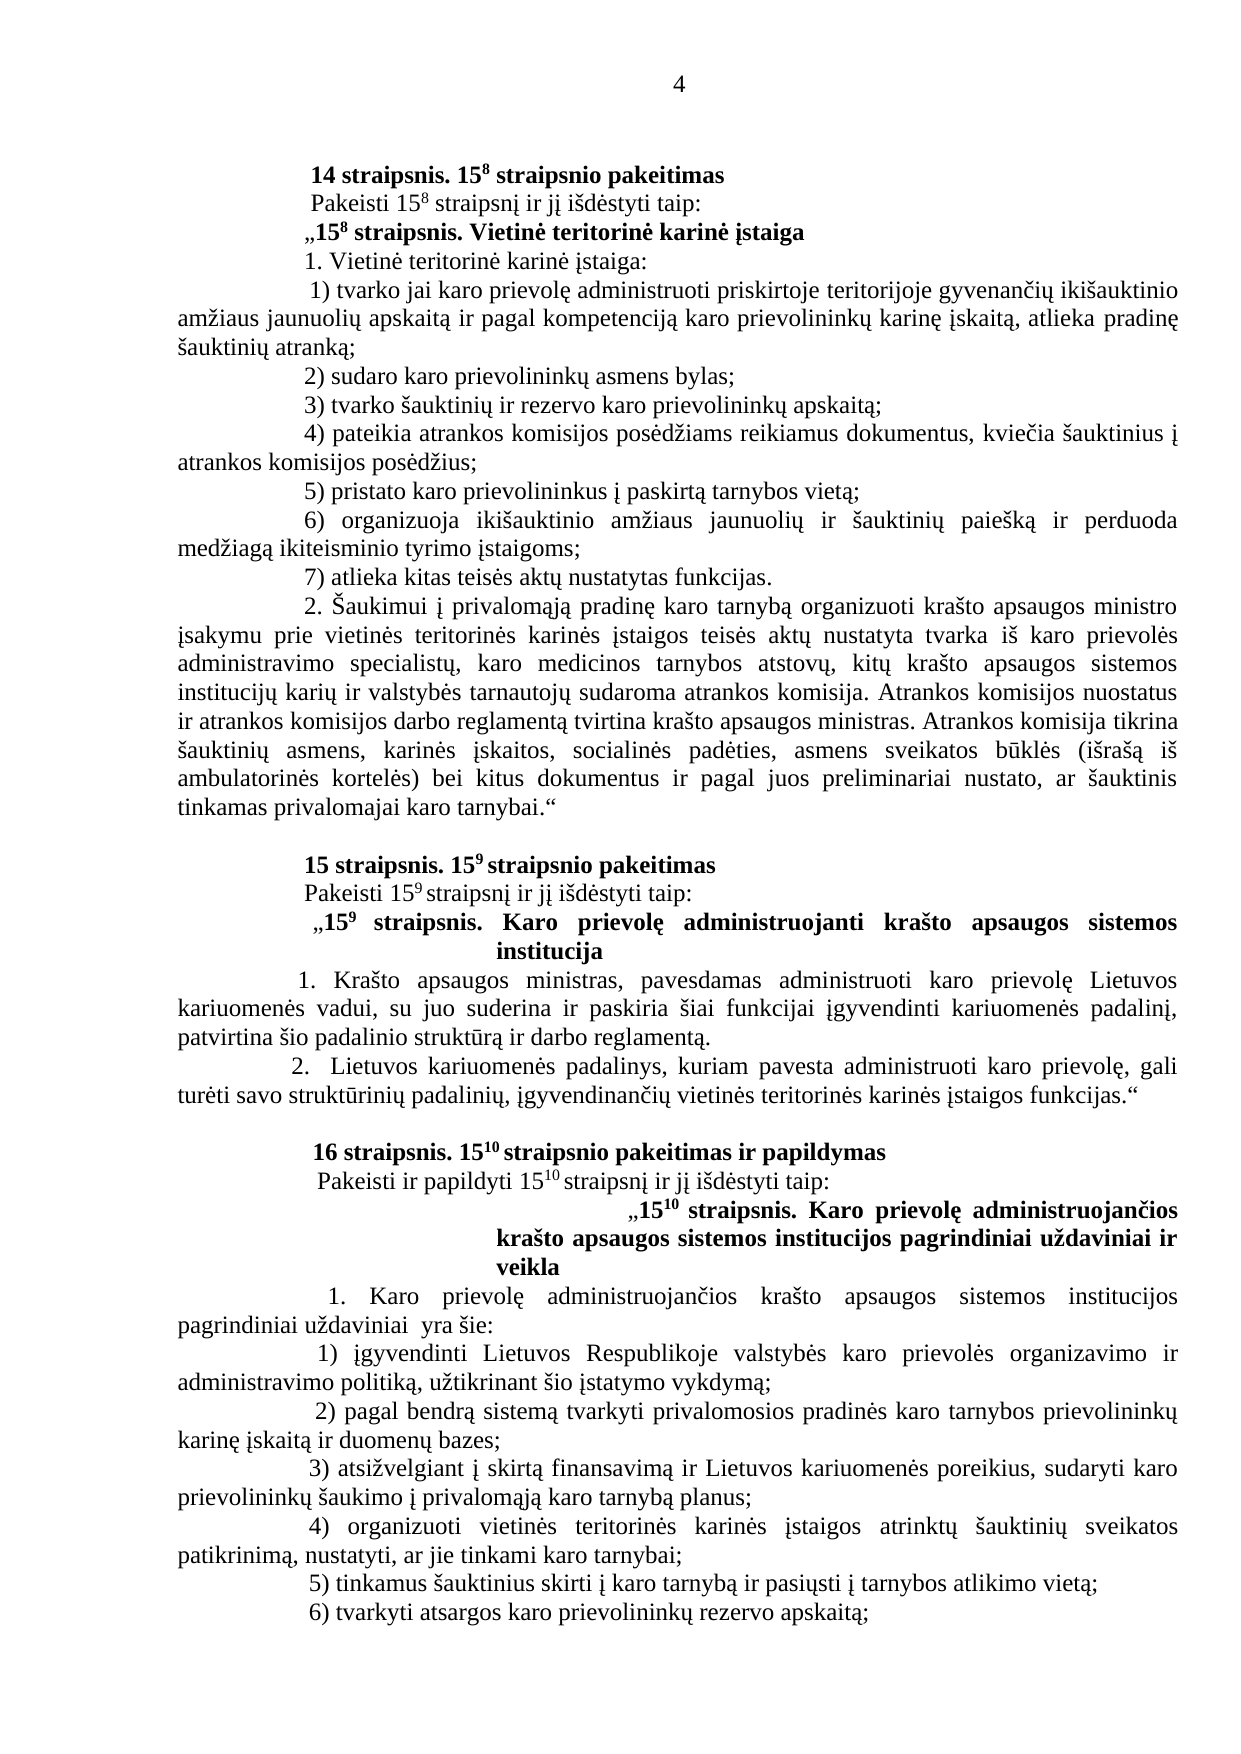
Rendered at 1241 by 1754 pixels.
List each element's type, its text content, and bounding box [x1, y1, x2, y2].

text 2) sudaro karo prievolininkų asmens bylas; [177, 361, 1178, 390]
text „159 straipsnis. Karo prievolę administruojanti krašto apsaugos sistemos institucija [312, 907, 1178, 965]
text 2) pagal bendrą sistemą tvarkyti privalomosios pradinės karo tarnybos prievolininkų karinę įskaitą ir duomenų bazes; [177, 1396, 1178, 1453]
text 14 straipsnis. 158 straipsnio pakeitimas [177, 160, 1178, 188]
text „1510 straipsnis. Karo prievolę administruojančios krašto apsaugos sistemos institucijos pagrindiniai uždaviniai ir veikla [496, 1195, 1178, 1281]
text 5) pristato karo prievolininkus į paskirtą tarnybos vietą; [177, 476, 1178, 505]
text Pakeisti ir papildyti 1510 straipsnį ir jį išdėstyti taip: [177, 1166, 1178, 1195]
text 1) įgyvendinti Lietuvos Respublikoje valstybės karo prievolės organizavimo ir administravimo politiką, užtikrinant šio įstatymo vykdymą; [177, 1338, 1178, 1396]
text 5) tinkamus šauktinius skirti į karo tarnybą ir pasiųsti į tarnybos atlikimo vietą; [177, 1568, 1178, 1597]
text Pakeisti 158 straipsnį ir jį išdėstyti taip: [177, 188, 1178, 217]
text 1. Vietinė teritorinė karinė įstaiga: [177, 246, 1178, 275]
text 4) organizuoti vietinės teritorinės karinės įstaigos atrinktų šauktinių sveikatos patikrinimą, nustatyti, ar jie tinkami karo tarnybai; [177, 1511, 1178, 1568]
text 15 straipsnis. 159 straipsnio pakeitimas [177, 850, 1178, 878]
text 2. Lietuvos kariuomenės padalinys, kuriam pavesta administruoti karo prievolę, gali turėti savo struktūrinių padalinių, įgyvendinančių vietinės teritorinės karinės įstaigos funkcijas.“ [177, 1051, 1178, 1108]
text 4) pateikia atrankos komisijos posėdžiams reikiamus dokumentus, kviečia šauktinius į atrankos komisijos posėdžius; [177, 418, 1178, 476]
text 6) tvarkyti atsargos karo prievolininkų rezervo apskaitą; [177, 1597, 1178, 1626]
text Pakeisti 159 straipsnį ir jį išdėstyti taip: [177, 878, 1178, 907]
text 3) tvarko šauktinių ir rezervo karo prievolininkų apskaitą; [177, 390, 1178, 418]
text 3) atsižvelgiant į skirtą finansavimą ir Lietuvos kariuomenės poreikius, sudaryti karo prievolininkų šaukimo į privalomąją karo tarnybą planus; [177, 1453, 1178, 1511]
text 7) atlieka kitas teisės aktų nustatytas funkcijas. [177, 562, 1178, 591]
text „158 straipsnis. Vietinė teritorinė karinė įstaiga [177, 217, 1178, 246]
text 16 straipsnis. 1510 straipsnio pakeitimas ir papildymas [312, 1137, 1178, 1166]
text 1. Karo prievolę administruojančios krašto apsaugos sistemos institucijos pagrindiniai uždaviniai yra šie: [177, 1281, 1178, 1338]
text 2. Šaukimui į privalomąją pradinę karo tarnybą organizuoti krašto apsaugos ministro įsakymu prie vietinės teritorinės karinės įstaigos teisės aktų nustatyta tvarka iš karo prievolės administravimo specialistų, karo medicinos tarnybos atstovų, kitų krašto apsaugos sistemos institucijų karių ir valstybės tarnautojų sudaroma atrankos komisija. Atrankos komisijos nuostatus ir atrankos komisijos darbo reglamentą tvirtina krašto apsaugos ministras. Atrankos komisija tikrina šauktinių asmens, karinės įskaitos, socialinės padėties, asmens sveikatos būklės (išrašą iš ambulatorinės kortelės) bei kitus dokumentus ir pagal juos preliminariai nustato, ar šauktinis tinkamas privalomajai karo tarnybai.“ [177, 591, 1178, 821]
text 1. Krašto apsaugos ministras, pavesdamas administruoti karo prievolę Lietuvos kariuomenės vadui, su juo suderina ir paskiria šiai funkcijai įgyvendinti kariuomenės padalinį, patvirtina šio padalinio struktūrą ir darbo reglamentą. [177, 965, 1178, 1051]
text 1) tvarko jai karo prievolę administruoti priskirtoje teritorijoje gyvenančių ikišauktinio amžiaus jaunuolių apskaitą ir pagal kompetenciją karo prievolininkų karinę įskaitą, atlieka pradinę šauktinių atranką; [177, 275, 1178, 361]
text 6) organizuoja ikišauktinio amžiaus jaunuolių ir šauktinių paiešką ir perduoda medžiagą ikiteisminio tyrimo įstaigoms; [177, 505, 1178, 562]
